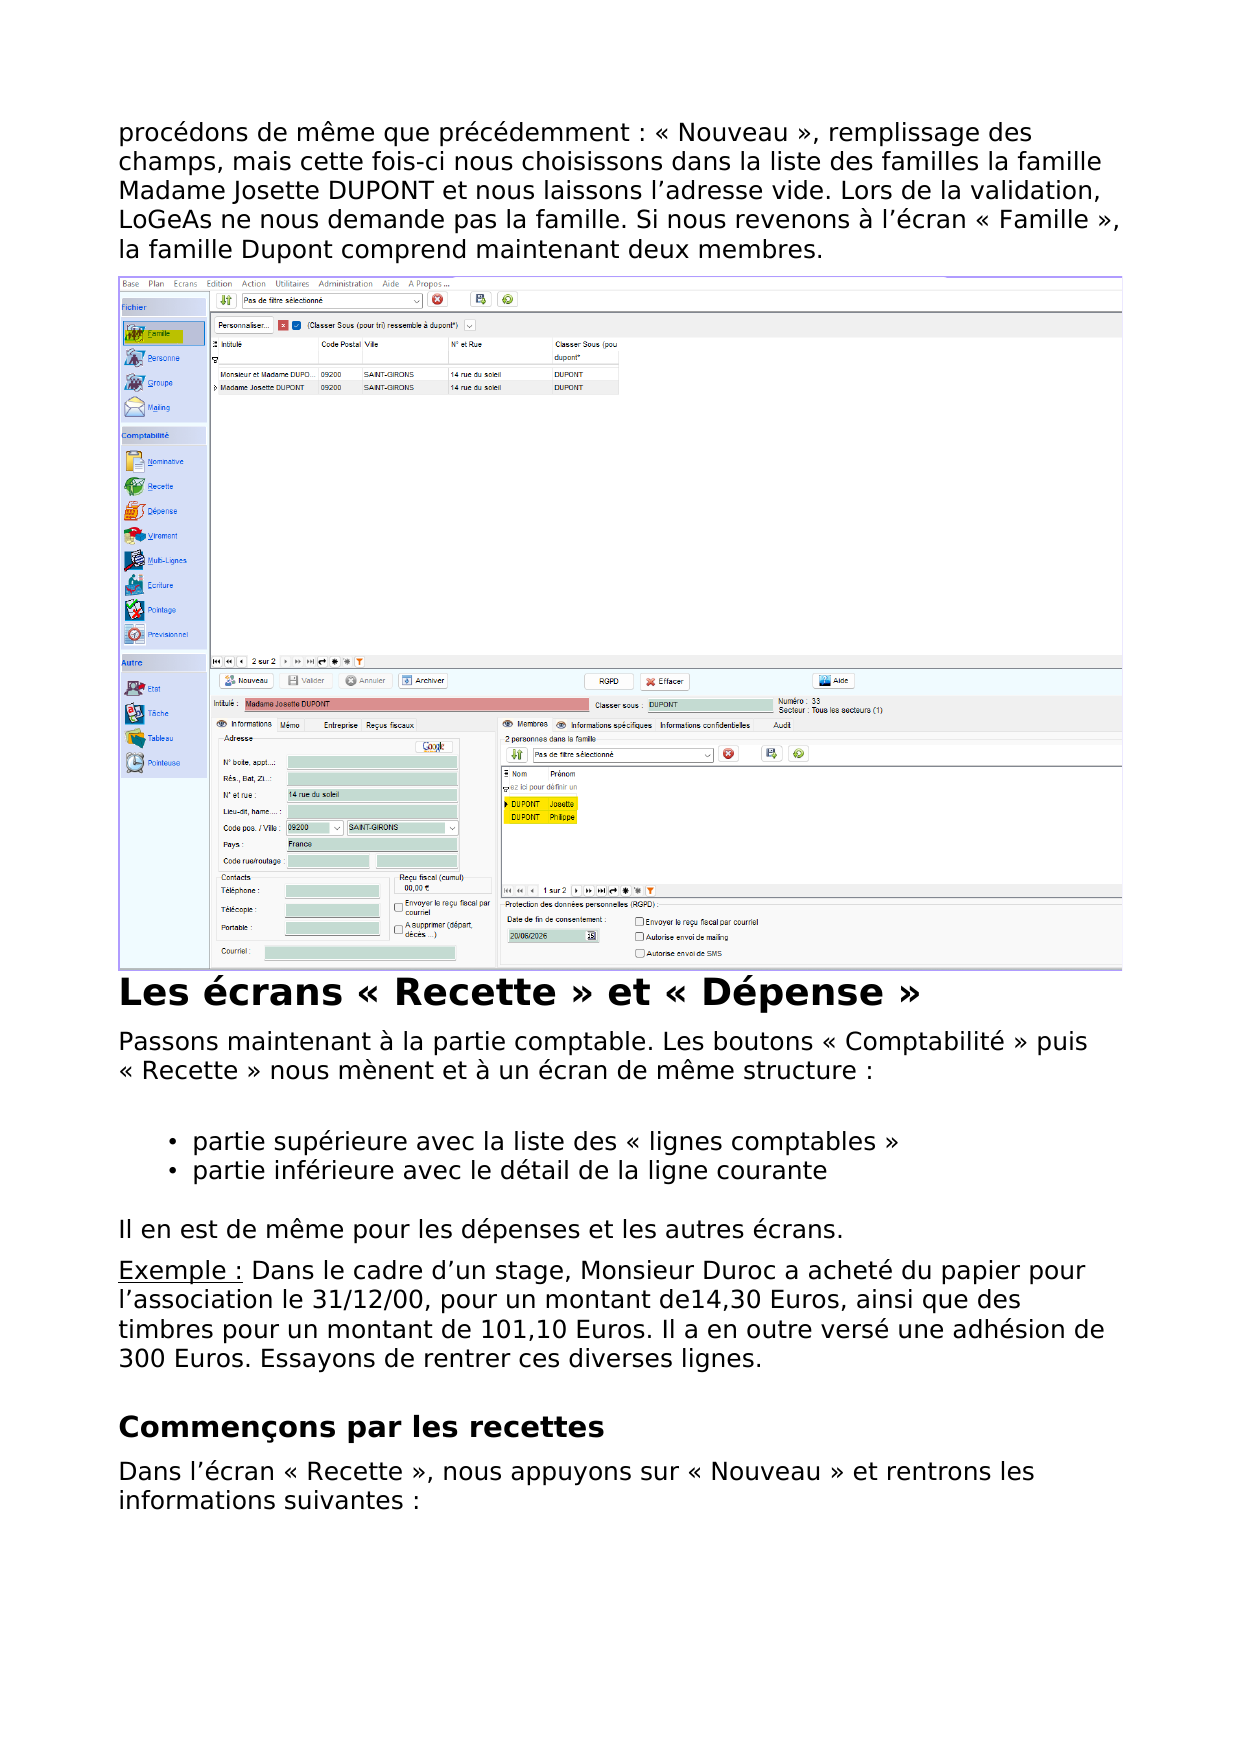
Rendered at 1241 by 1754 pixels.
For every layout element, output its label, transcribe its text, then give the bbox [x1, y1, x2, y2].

text procédons de même que précédemment : « Nouveau », remplissage des champs, mais cette fois-ci nous choisissons dans la liste des familles la famille Madame Josette DUPONT et nous laissons l’adresse vide. Lors de la validation, LoGeAs ne nous demande pas la famille. Si nous revenons à l’écran « Famille », la famille Dupont comprend maintenant deux membres. [118, 118, 1122, 264]
text Passons maintenant à la partie comptable. Les boutons « Comptabilité » puis « Recette » nous mènent et à un écran de même structure : [118, 1027, 1122, 1085]
subtitle Commençons par les recettes [118, 1411, 1122, 1445]
text Exemple : Dans le cadre d’un stage, Monsieur Duroc a acheté du papier pour l’association le 31/12/00, pour un montant de14,30 Euros, ainsi que des timbres pour un montant de 101,10 Euros. Il a en outre versé une adhésion de 300 Euros. Essayons de rentrer ces diverses lignes. [118, 1257, 1122, 1373]
text Dans l’écran « Recette », nous appuyons sur « Nouveau » et rentrons les informations suivantes : [118, 1457, 1122, 1516]
subtitle Les écrans « Recette » et « Dépense » [118, 971, 1122, 1014]
picture [118, 276, 1123, 971]
text Il en est de même pour les dépenses et les autres écrans. [118, 1215, 1122, 1244]
list partie inférieure avec le détail de la ligne courante [177, 1156, 1122, 1185]
list partie supérieure avec la liste des « lignes comptables » [177, 1127, 1122, 1156]
